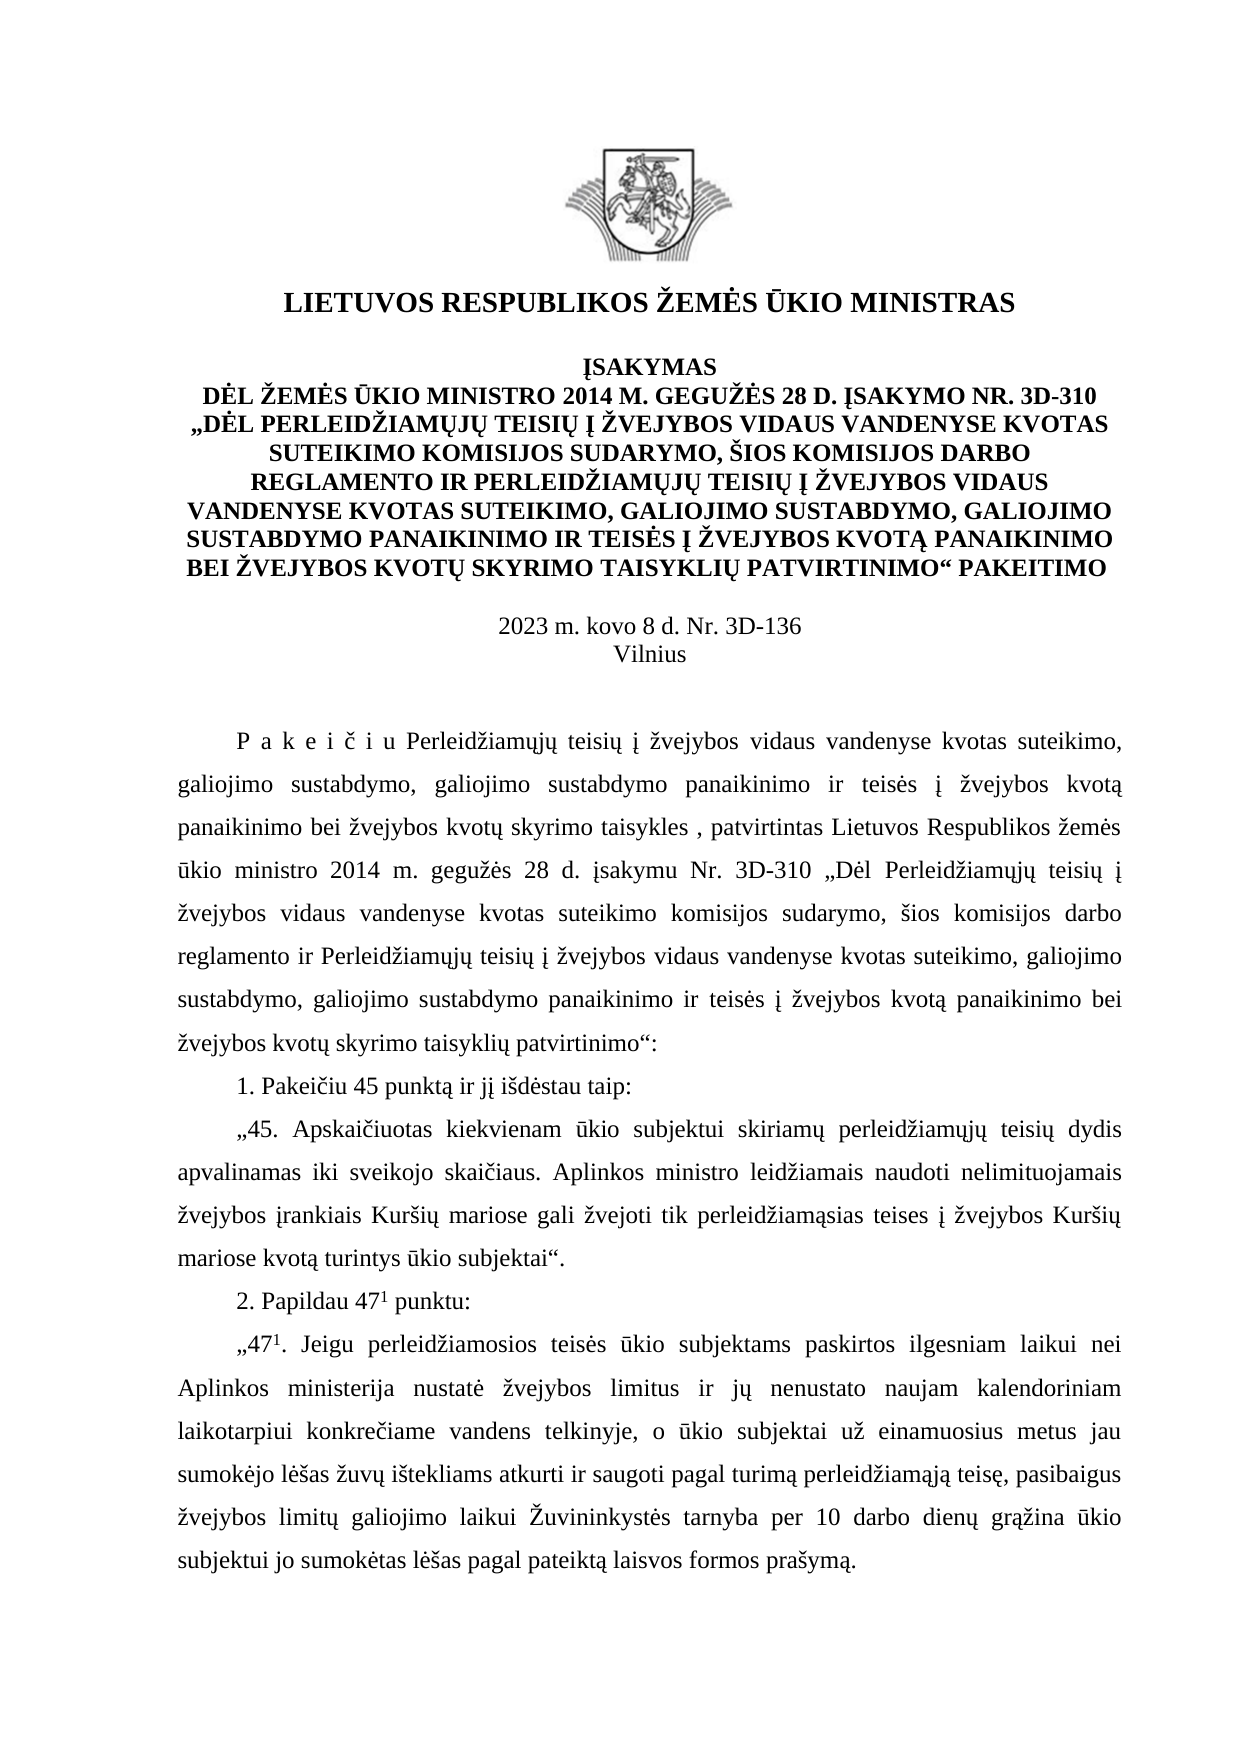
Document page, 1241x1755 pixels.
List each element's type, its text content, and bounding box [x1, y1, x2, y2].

text 1. Pakeičiu 45 punktą ir jį išdėstau taip: [177, 1071, 1122, 1099]
text ĮSAKYMAS [177, 352, 1122, 381]
text DĖL ŽEMĖS ŪKIO MINISTRO 2014 M. GEGUŽĖS 28 D. ĮSAKYMO NR. 3D-310 „DĖL Perleidžiamųjų teisių į žvejybos vidaus vandenyse kvotas suteikimo komisijos sudarymo, šios komisijos darbo reglamento IR perleidžiamųjų teisių į žvejybos vidaus vandenyse kvotas suteikimo, galiojimo sustabdymo, galiojimo sustabdymo panaikinimo ir teisės į žvejybos kvotą panaikinimo bei žvejybos kvotų skyrimo TAISYKLIŲ PATVIRTINIMO“ PAKEITIMO [177, 381, 1122, 582]
text P a k e i č i u Perleidžiamųjų teisių į žvejybos vidaus vandenyse kvotas suteikimo, galiojimo sustabdymo, galiojimo sustabdymo panaikinimo ir teisės į žvejybos kvotą panaikinimo bei žvejybos kvotų skyrimo taisykles , patvirtintas Lietuvos Respublikos žemės ūkio ministro 2014 m. gegužės 28 d. įsakymu Nr. 3D-310 „Dėl Perleidžiamųjų teisių į žvejybos vidaus vandenyse kvotas suteikimo komisijos sudarymo, šios komisijos darbo reglamento ir Perleidžiamųjų teisių į žvejybos vidaus vandenyse kvotas suteikimo, galiojimo sustabdymo, galiojimo sustabdymo panaikinimo ir teisės į žvejybos kvotą panaikinimo bei žvejybos kvotų skyrimo taisyklių patvirtinimo“: [177, 726, 1122, 1056]
text 2023 m. kovo 8 d. Nr. 3D-136 [177, 611, 1122, 639]
text 2. Papildau 471 punktu: [177, 1286, 1122, 1315]
text LIETUVOS RESPUBLIKOS ŽEMĖS ŪKIO MINISTRAS [177, 285, 1122, 318]
text „471. Jeigu perleidžiamosios teisės ūkio subjektams paskirtos ilgesniam laikui nei Aplinkos ministerija nustatė žvejybos limitus ir jų nenustato naujam kalendoriniam laikotarpiui konkrečiame vandens telkinyje, o ūkio subjektai už einamuosius metus jau sumokėjo lėšas žuvų ištekliams atkurti ir saugoti pagal turimą perleidžiamąją teisę, pasibaigus žvejybos limitų galiojimo laikui Žuvininkystės tarnyba per 10 darbo dienų grąžina ūkio subjektui jo sumokėtas lėšas pagal pateiktą laisvos formos prašymą. [177, 1329, 1122, 1574]
text „45. Apskaičiuotas kiekvienam ūkio subjektui skiriamų perleidžiamųjų teisių dydis apvalinamas iki sveikojo skaičiaus. Aplinkos ministro leidžiamais naudoti nelimituojamais žvejybos įrankiais Kuršių mariose gali žvejoti tik perleidžiamąsias teises į žvejybos Kuršių mariose kvotą turintys ūkio subjektai“. [177, 1114, 1122, 1272]
text Vilnius [177, 639, 1122, 668]
